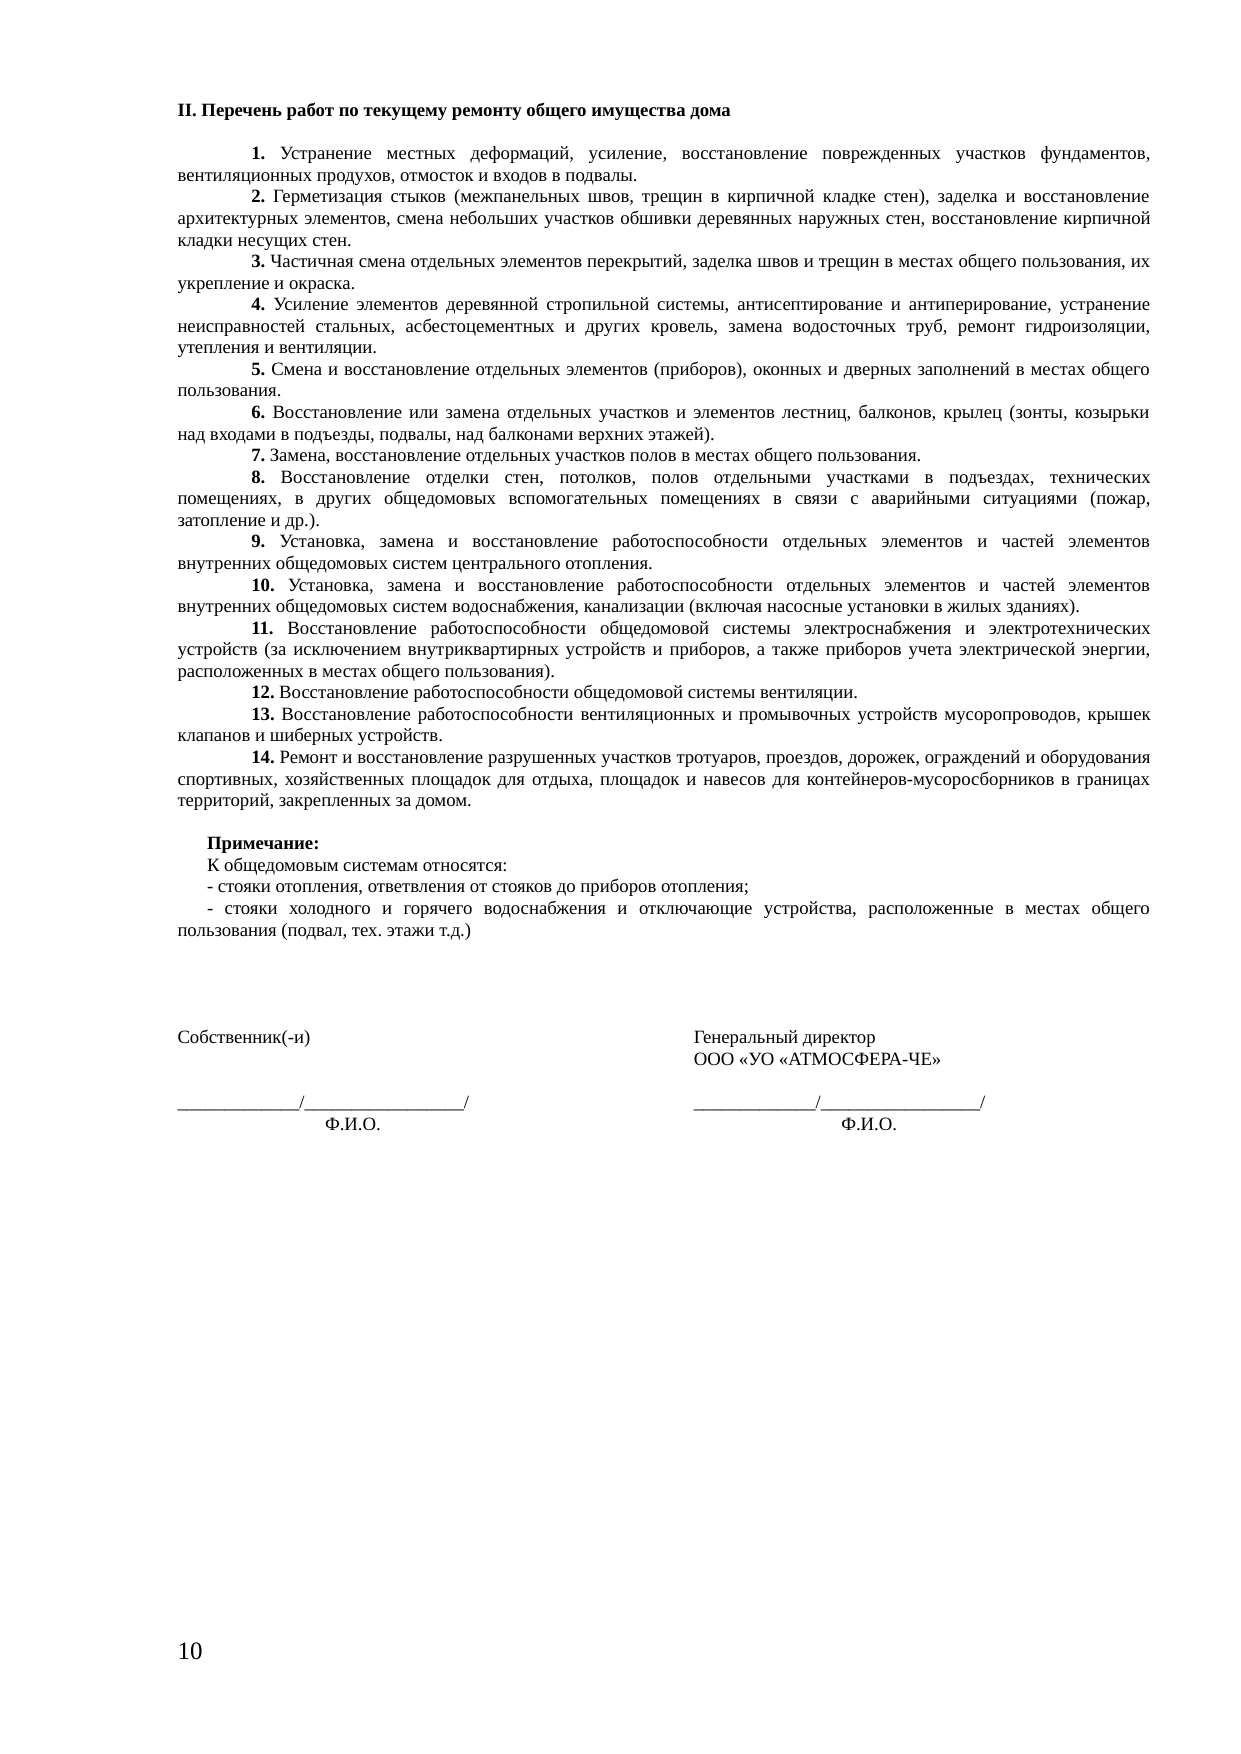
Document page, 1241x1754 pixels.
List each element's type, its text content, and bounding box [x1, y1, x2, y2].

text Ф.И.О. Ф.И.О. [251, 1112, 1152, 1134]
text 6. Восстановление или замена отдельных участков и элементов лестниц, балконов, крылец (зонты, козырьки над входами в подъезды, подвалы, над балконами верхних этажей). [177, 401, 1152, 444]
text К общедомовым системам относятся: [177, 854, 1152, 875]
text 9. Установка, замена и восстановление работоспособности отдельных элементов и частей элементов внутренних общедомовых систем центрального отопления. [177, 530, 1152, 573]
text - стояки холодного и горячего водоснабжения и отключающие устройства, расположенные в местах общего пользования (подвал, тех. этажи т.д.) [177, 897, 1152, 940]
text ООО «УО «АТМОСФЕРА-ЧЕ» [177, 1048, 1152, 1069]
text 5. Смена и восстановление отдельных элементов (приборов), оконных и дверных заполнений в местах общего пользования. [177, 358, 1152, 401]
text 10. Установка, замена и восстановление работоспособности отдельных элементов и частей элементов внутренних общедомовых систем водоснабжения, канализации (включая насосные установки в жилых зданиях). [177, 573, 1152, 617]
text 3. Частичная смена отдельных элементов перекрытий, заделка швов и трещин в местах общего пользования, их укрепление и окраска. [177, 250, 1152, 293]
text 8. Восстановление отделки стен, потолков, полов отдельными участками в подъездах, технических помещениях, в других общедомовых вспомогательных помещениях в связи с аварийными ситуациями (пожар, затопление и др.). [177, 466, 1152, 530]
text II. Перечень работ по текущему ремонту общего имущества дома [177, 99, 1152, 121]
text 1. Устранение местных деформаций, усиление, восстановление поврежденных участков фундаментов, вентиляционных продухов, отмосток и входов в подвалы. [177, 142, 1152, 185]
text Собственник(-и) Генеральный директор [177, 1026, 1152, 1048]
text _____________/_________________/ _____________/_________________/ [177, 1091, 1152, 1112]
text Примечание: [177, 832, 1152, 854]
text 14. Ремонт и восстановление разрушенных участков тротуаров, проездов, дорожек, ограждений и оборудования спортивных, хозяйственных площадок для отдыха, площадок и навесов для контейнеров-мусоросборников в границах территорий, закрепленных за домом. [177, 746, 1152, 811]
text - стояки отопления, ответвления от стояков до приборов отопления; [177, 875, 1152, 897]
text 12. Восстановление работоспособности общедомовой системы вентиляции. [177, 681, 1152, 703]
text 7. Замена, восстановление отдельных участков полов в местах общего пользования. [177, 444, 1152, 466]
text 4. Усиление элементов деревянной стропильной системы, антисептирование и антиперирование, устранение неисправностей стальных, асбестоцементных и других кровель, замена водосточных труб, ремонт гидроизоляции, утепления и вентиляции. [177, 293, 1152, 358]
text 13. Восстановление работоспособности вентиляционных и промывочных устройств мусоропроводов, крышек клапанов и шиберных устройств. [177, 703, 1152, 746]
text 2. Герметизация стыков (межпанельных швов, трещин в кирпичной кладке стен), заделка и восстановление архитектурных элементов, смена небольших участков обшивки деревянных наружных стен, восстановление кирпичной кладки несущих стен. [177, 185, 1152, 250]
text 11. Восстановление работоспособности общедомовой системы электроснабжения и электротехнических устройств (за исключением внутриквартирных устройств и приборов, а также приборов учета электрической энергии, расположенных в местах общего пользования). [177, 617, 1152, 681]
